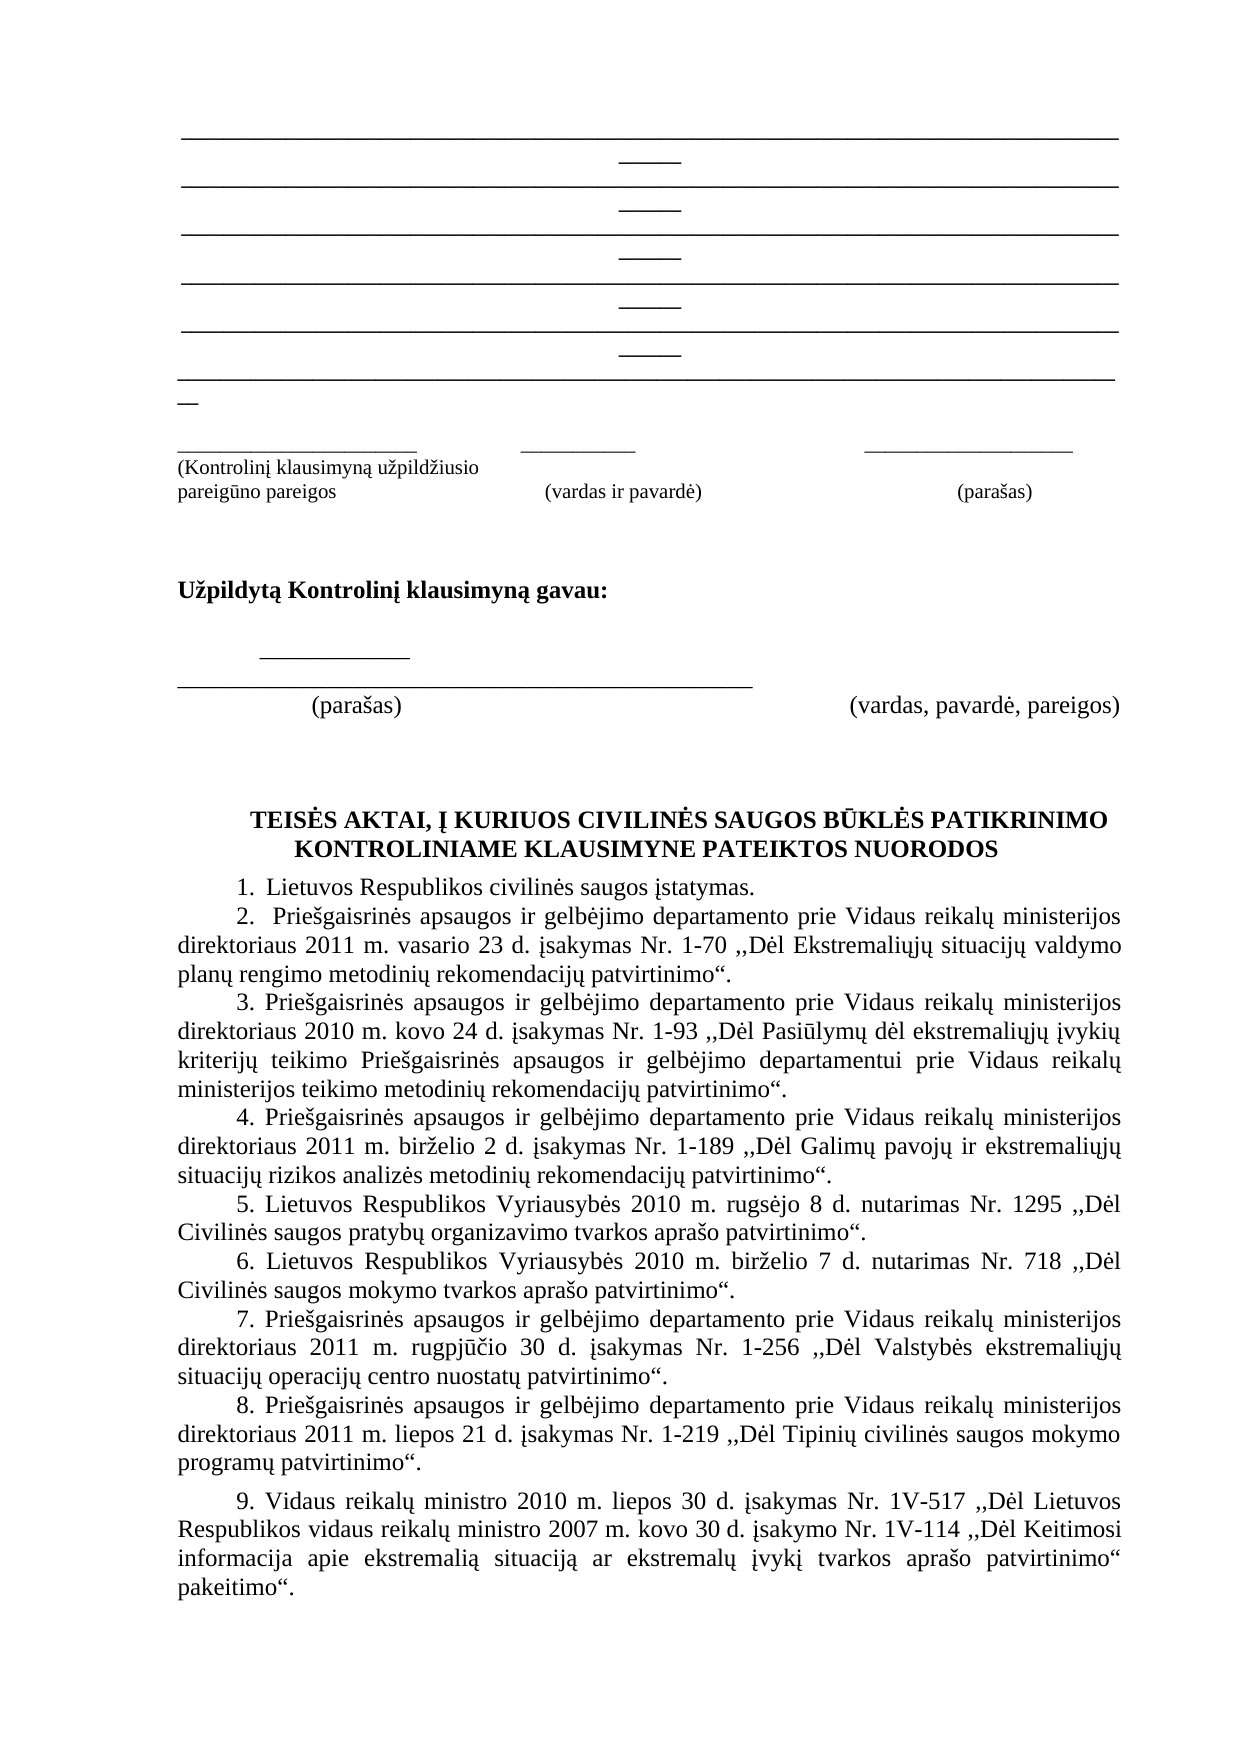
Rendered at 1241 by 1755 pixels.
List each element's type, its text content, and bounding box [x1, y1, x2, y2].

text ________________________________________________________________________________________________ [177, 311, 1122, 359]
text 5. Lietuvos Respublikos Vyriausybės 2010 m. rugsėjo 8 d. nutarimas Nr. 1295 ,,Dėl Civilinės saugos pratybų organizavimo tvarkos aprašo patvirtinimo“. [177, 1189, 1122, 1246]
text ________________________________________________________________________________________________ [177, 214, 1122, 262]
text pareigūno pareigos (vardas ir pavardė) (parašas) [177, 479, 1122, 527]
text ________________________________________________________________________________________________ [177, 118, 1122, 166]
text Užpildytą Kontrolinį klausimyną gavau: [177, 575, 1122, 604]
text ____________________________________________________________________________________________ [177, 359, 1122, 407]
text 9. Vidaus reikalų ministro 2010 m. liepos 30 d. įsakymas Nr. 1V-517 ,,Dėl Lietuvos Respublikos vidaus reikalų ministro 2007 m. kovo 30 d. įsakymo Nr. 1V-114 ,,Dėl Keitimosi informacija apie ekstremalią situaciją ar ekstremalų įvykį tvarkos aprašo patvirtinimo“ pakeitimo“. [177, 1486, 1122, 1601]
text 1. Lietuvos Respublikos civilinės saugos įstatymas. [177, 872, 1122, 901]
text 7. Priešgaisrinės apsaugos ir gelbėjimo departamento prie Vidaus reikalų ministerijos direktoriaus 2011 m. rugpjūčio 30 d. įsakymas Nr. 1-256 ,,Dėl Valstybės ekstremaliųjų situacijų operacijų centro nuostatų patvirtinimo“. [177, 1304, 1122, 1390]
text ____________ ______________________________________________ [177, 633, 1122, 690]
text ________________________________________________________________________________________________ [177, 262, 1122, 311]
text (Kontrolinį klausimyną užpildžiusio [177, 455, 1122, 479]
text 6. Lietuvos Respublikos Vyriausybės 2010 m. birželio 7 d. nutarimas Nr. 718 ,,Dėl Civilinės saugos mokymo tvarkos aprašo patvirtinimo“. [177, 1246, 1122, 1304]
text 2. Priešgaisrinės apsaugos ir gelbėjimo departamento prie Vidaus reikalų ministerijos direktoriaus 2011 m. vasario 23 d. įsakymas Nr. 1-70 ,,Dėl Ekstremaliųjų situacijų valdymo planų rengimo metodinių rekomendacijų patvirtinimo“. [177, 901, 1122, 987]
text (parašas) (vardas, pavardė, pareigos) [177, 690, 1122, 719]
text 4. Priešgaisrinės apsaugos ir gelbėjimo departamento prie Vidaus reikalų ministerijos direktoriaus 2011 m. birželio 2 d. įsakymas Nr. 1-189 ,,Dėl Galimų pavojų ir ekstremaliųjų situacijų rizikos analizės metodinių rekomendacijų patvirtinimo“. [177, 1102, 1122, 1189]
text _______________________ ___________ ____________________ [177, 431, 1122, 455]
text ________________________________________________________________________________________________ [177, 166, 1122, 214]
text 8. Priešgaisrinės apsaugos ir gelbėjimo departamento prie Vidaus reikalų ministerijos direktoriaus 2011 m. liepos 21 d. įsakymas Nr. 1-219 ,,Dėl Tipinių civilinės saugos mokymo programų patvirtinimo“. [177, 1390, 1122, 1476]
text TEISĖS AKTAI, Į KURIUOS Civilinės saugos būklės patikrinimo kontroliniame klausimyne pateiktos nuorodos [177, 805, 1122, 863]
text 3. Priešgaisrinės apsaugos ir gelbėjimo departamento prie Vidaus reikalų ministerijos direktoriaus 2010 m. kovo 24 d. įsakymas Nr. 1-93 ,,Dėl Pasiūlymų dėl ekstremaliųjų įvykių kriterijų teikimo Priešgaisrinės apsaugos ir gelbėjimo departamentui prie Vidaus reikalų ministerijos teikimo metodinių rekomendacijų patvirtinimo“. [177, 987, 1122, 1102]
